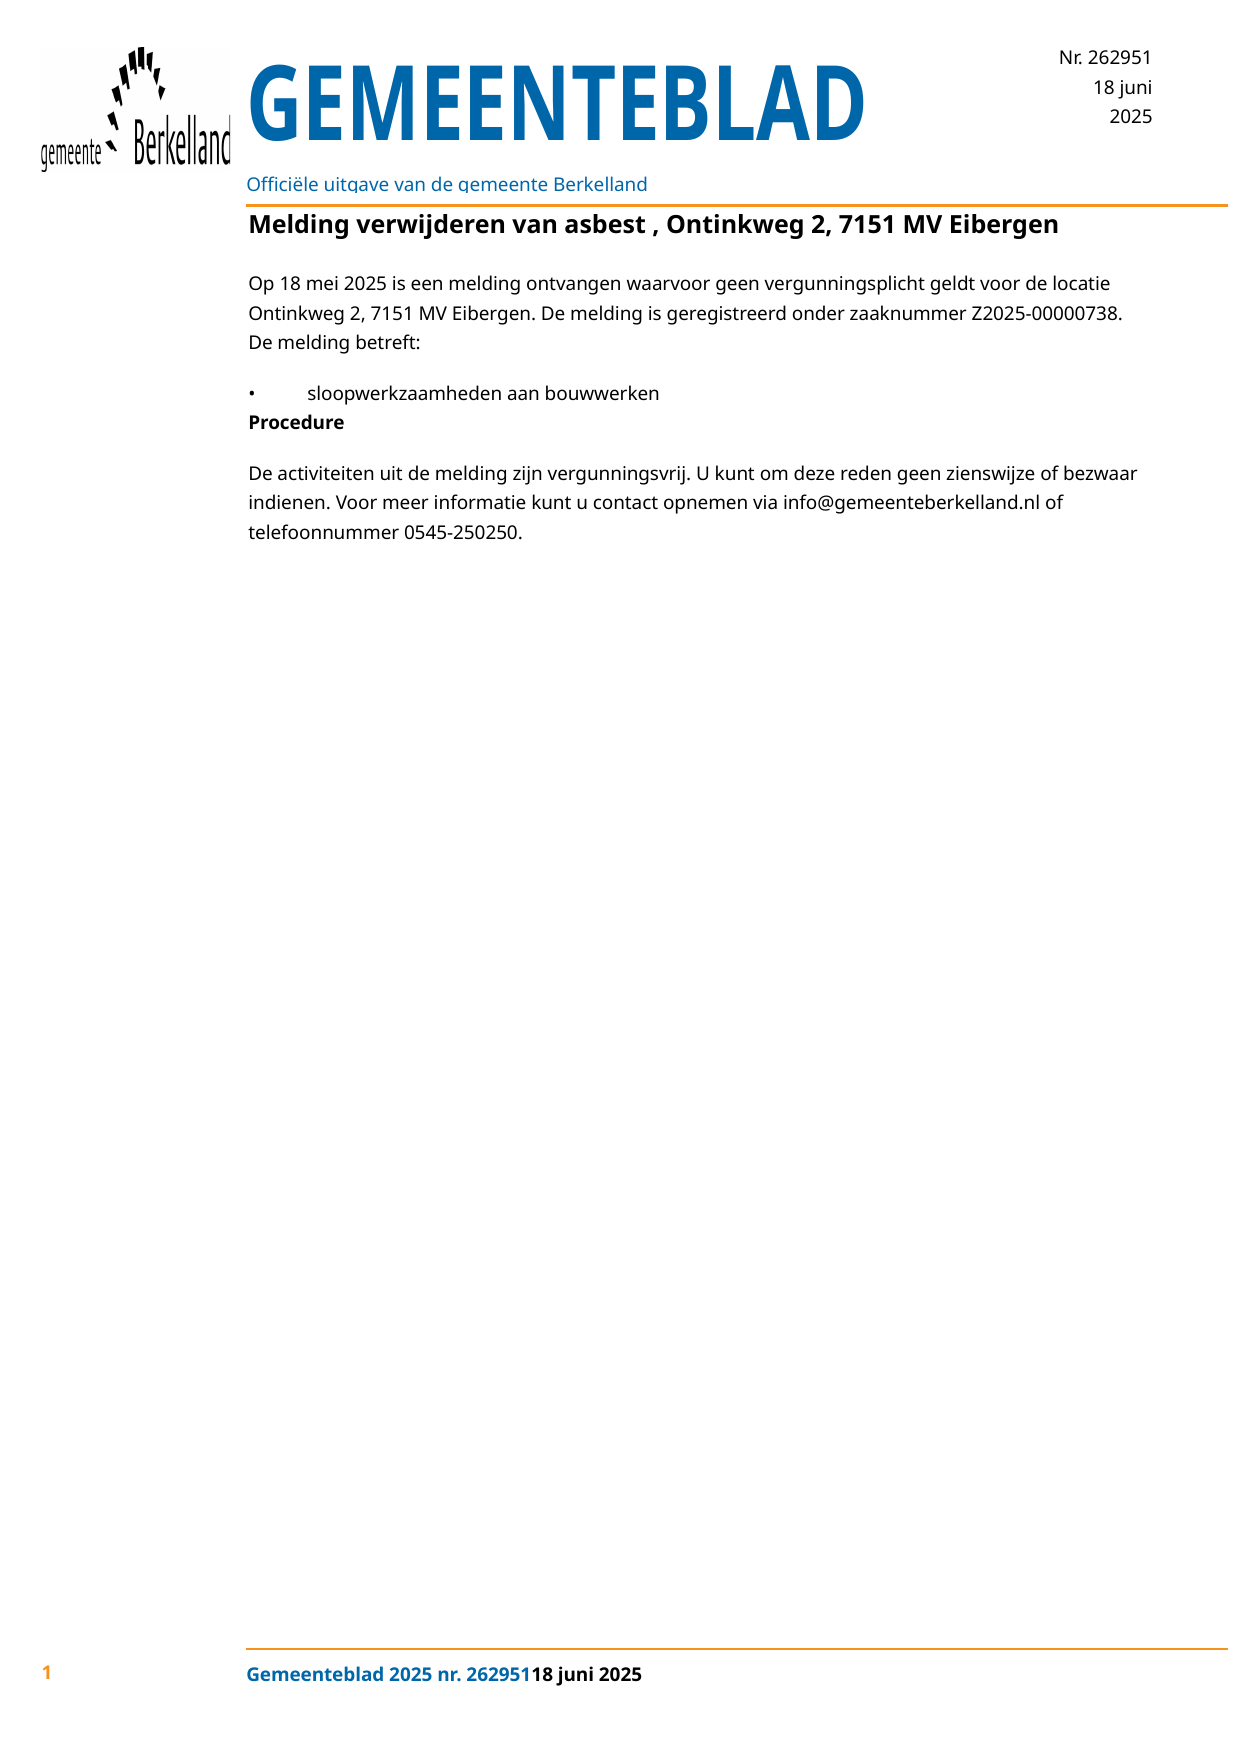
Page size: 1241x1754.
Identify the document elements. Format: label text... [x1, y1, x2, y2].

list sloopwerkzaamheden aan bouwwerken [248, 380, 1152, 406]
text Melding verwijderen van asbest , Ontinkweg 2, 7151 MV Eibergen [248, 207, 1152, 241]
text Procedure [248, 409, 1152, 435]
text Op 18 mei 2025 is een melding ontvangen waarvoor geen vergunningsplicht geldt voor de locatie Ontinkweg 2, 7151 MV Eibergen. De melding is geregistreerd onder zaaknummer Z2025-00000738. De melding betreft: [248, 270, 1152, 355]
picture [41, 47, 231, 172]
text De activiteiten uit de melding zijn vergunningsvrij. U kunt om deze reden geen zienswijze of bezwaar indienen. Voor meer informatie kunt u contact opnemen via info@gemeenteberkelland.nl of telefoonnummer 0545-250250. [248, 460, 1152, 545]
